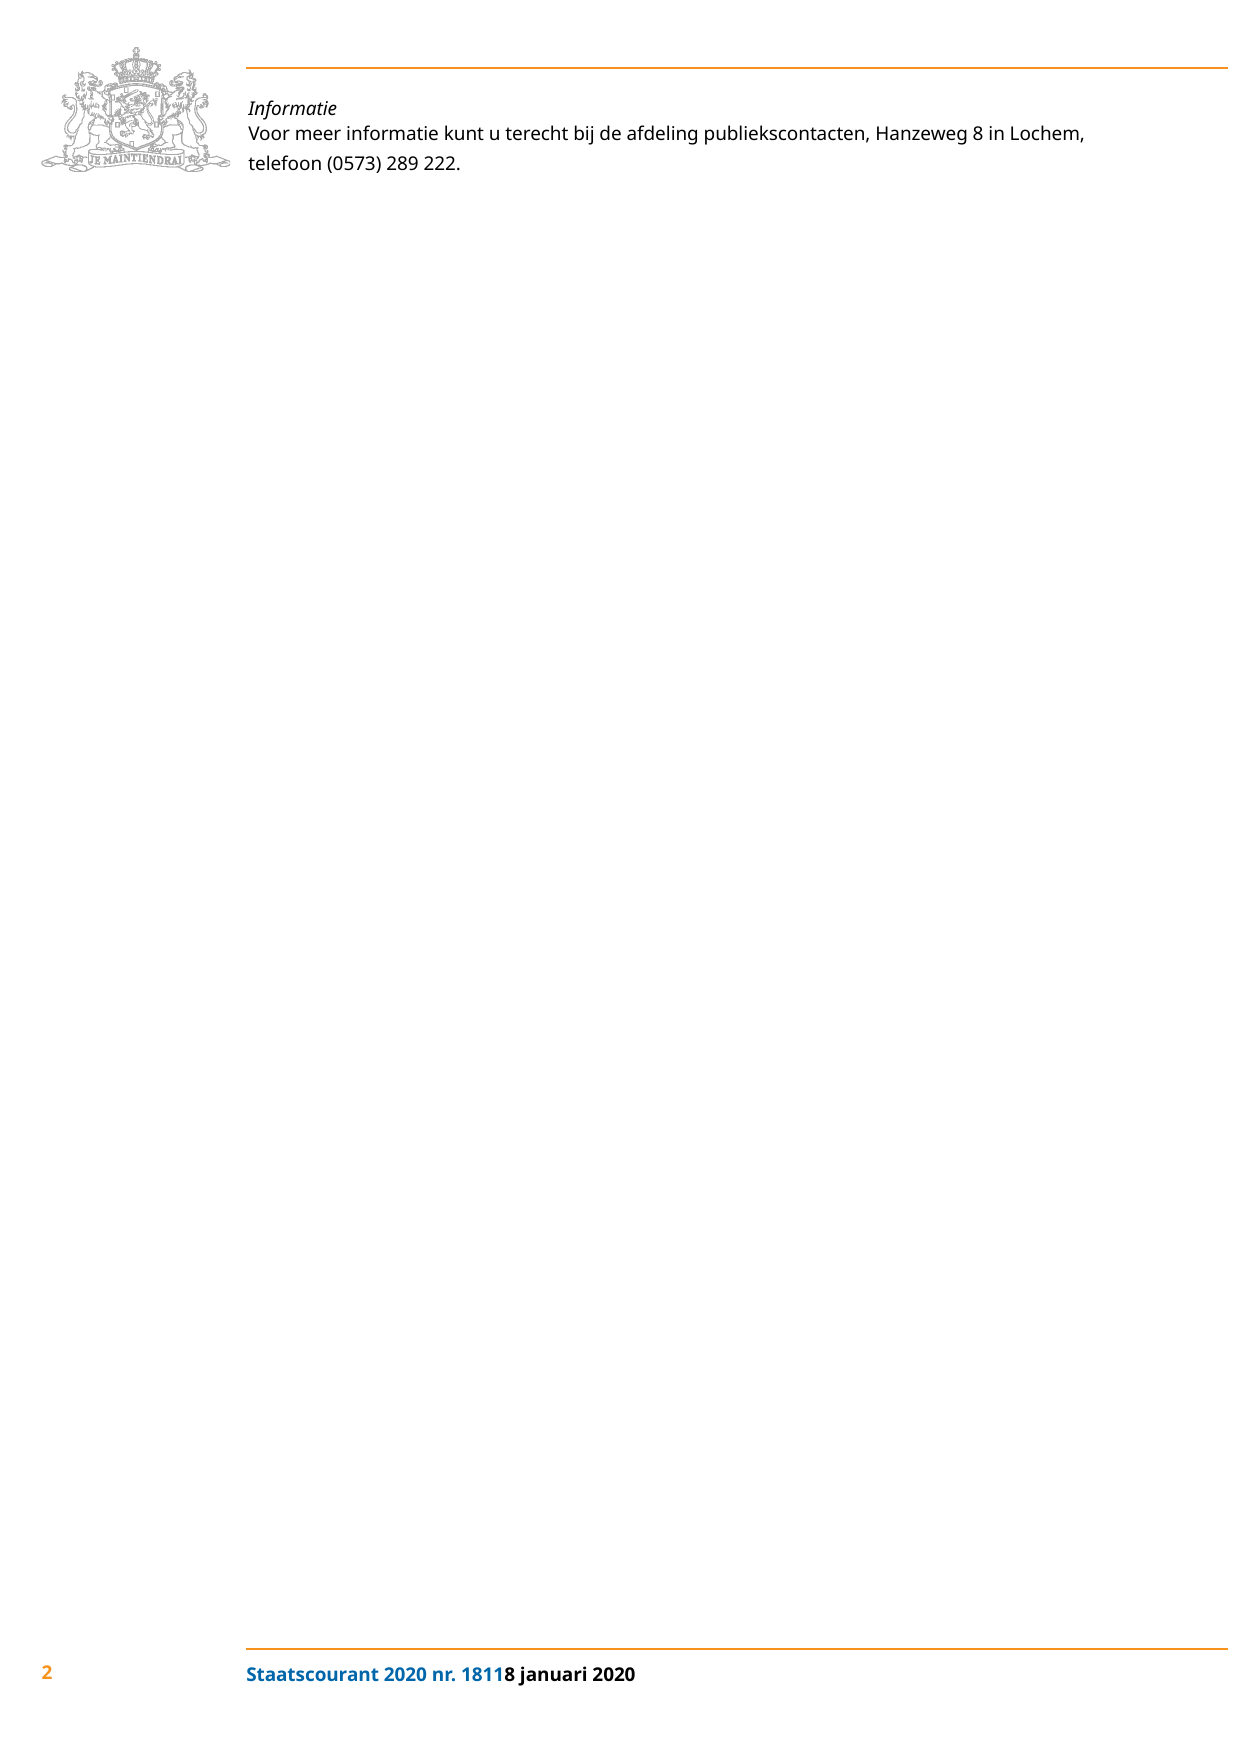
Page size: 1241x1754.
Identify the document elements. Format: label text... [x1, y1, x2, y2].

text Informatie [248, 95, 1152, 121]
text Voor meer informatie kunt u terecht bij de afdeling publiekscontacten, Hanzeweg 8 in Lochem, telefoon (0573) 289 222. [248, 121, 1152, 176]
picture [41, 47, 231, 172]
